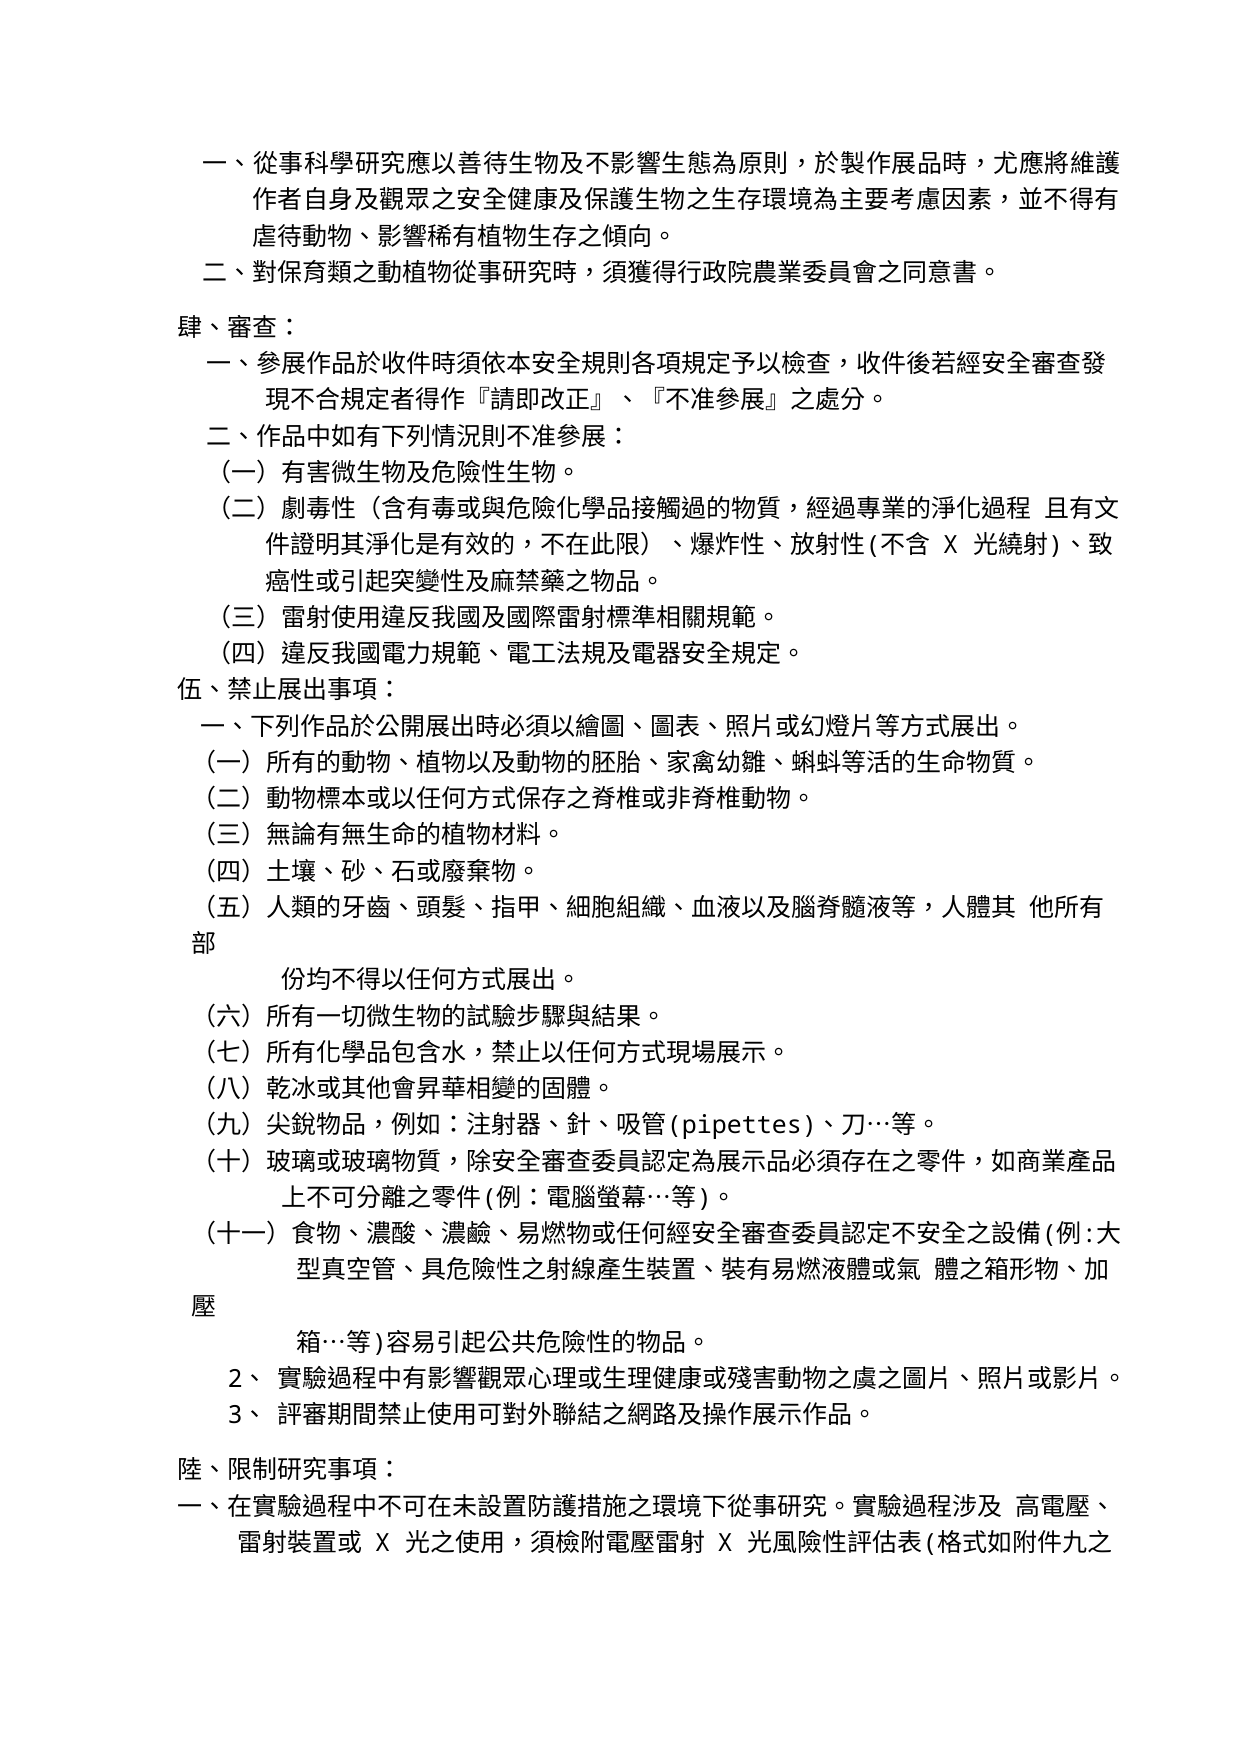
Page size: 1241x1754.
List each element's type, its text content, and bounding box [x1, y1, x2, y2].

text （九）尖銳物品，例如：注射器、針、吸管(pipettes)、刀…等。 [192, 1105, 1122, 1141]
text （十一）食物、濃酸、濃鹼、易燃物或任何經安全審查委員認定不安全之設備(例:大 [192, 1213, 1122, 1250]
text （二）劇毒性（含有毒或與危險化學品接觸過的物質，經過專業的淨化過程 且有文件證明其淨化是有效的，不在此限）、爆炸性、放射性(不含 X 光繞射)、致癌性或引起突變性及麻禁藥之物品。 [206, 488, 1122, 597]
text 一、參展作品於收件時須依本安全規則各項規定予以檢查，收件後若經安全審查發現不合規定者得作『請即改正』、『不准參展』之處分。 [206, 343, 1122, 416]
text （三）無論有無生命的植物材料。 [192, 815, 1122, 851]
text （七）所有化學品包含水，禁止以任何方式現場展示。 [192, 1032, 1122, 1068]
text 上不可分離之零件(例：電腦螢幕…等)。 [192, 1177, 1122, 1213]
text 二、作品中如有下列情況則不准參展： [206, 416, 1122, 452]
text 肆、審查： [177, 307, 1122, 343]
text 一、從事科學研究應以善待生物及不影響生態為原則，於製作展品時，尤應將維護作者自身及觀眾之安全健康及保護生物之生存環境為主要考慮因素，並不得有虐待動物、影響稀有植物生存之傾向。 [202, 143, 1122, 252]
text （一）有害微生物及危險性生物。 [206, 452, 1122, 488]
text 雷射裝置或 X 光之使用，須檢附電壓雷射 X 光風險性評估表(格式如附件九之 [177, 1522, 1122, 1558]
text 箱…等)容易引起公共危險性的物品。 [192, 1322, 1122, 1358]
text （八）乾冰或其他會昇華相變的固體。 [192, 1068, 1122, 1105]
list 實驗過程中有影響觀眾心理或生理健康或殘害動物之虞之圖片、照片或影片。 [227, 1358, 1122, 1395]
text （十）玻璃或玻璃物質，除安全審查委員認定為展示品必須存在之零件，如商業產品 [192, 1141, 1122, 1177]
text 一、在實驗過程中不可在未設置防護措施之環境下從事研究。實驗過程涉及 高電壓、 [177, 1486, 1122, 1522]
text 伍、禁止展出事項： [177, 670, 1122, 706]
text （四）土壤、砂、石或廢棄物。 [192, 851, 1122, 887]
text （三）雷射使用違反我國及國際雷射標準相關規範。 [206, 597, 1122, 633]
text （五）人類的牙齒、頭髮、指甲、細胞組織、血液以及腦脊髓液等，人體其 他所有部 [192, 887, 1122, 960]
text （二）動物標本或以任何方式保存之脊椎或非脊椎動物。 [192, 778, 1122, 815]
text （一）所有的動物、植物以及動物的胚胎、家禽幼雛、蝌蚪等活的生命物質。 [192, 742, 1122, 778]
text 陸、限制研究事項： [177, 1450, 1122, 1486]
list 評審期間禁止使用可對外聯結之網路及操作展示作品。 [227, 1395, 1122, 1431]
text （四）違反我國電力規範、電工法規及電器安全規定。 [206, 633, 1122, 670]
text 一、下列作品於公開展出時必須以繪圖、圖表、照片或幻燈片等方式展出。 [200, 706, 1122, 742]
text 份均不得以任何方式展出。 [192, 960, 1122, 996]
text 二、對保育類之動植物從事研究時，須獲得行政院農業委員會之同意書。 [202, 252, 1122, 288]
text （六）所有一切微生物的試驗步驟與結果。 [192, 996, 1122, 1032]
text 型真空管、具危險性之射線產生裝置、裝有易燃液體或氣 體之箱形物、加壓 [192, 1250, 1122, 1322]
